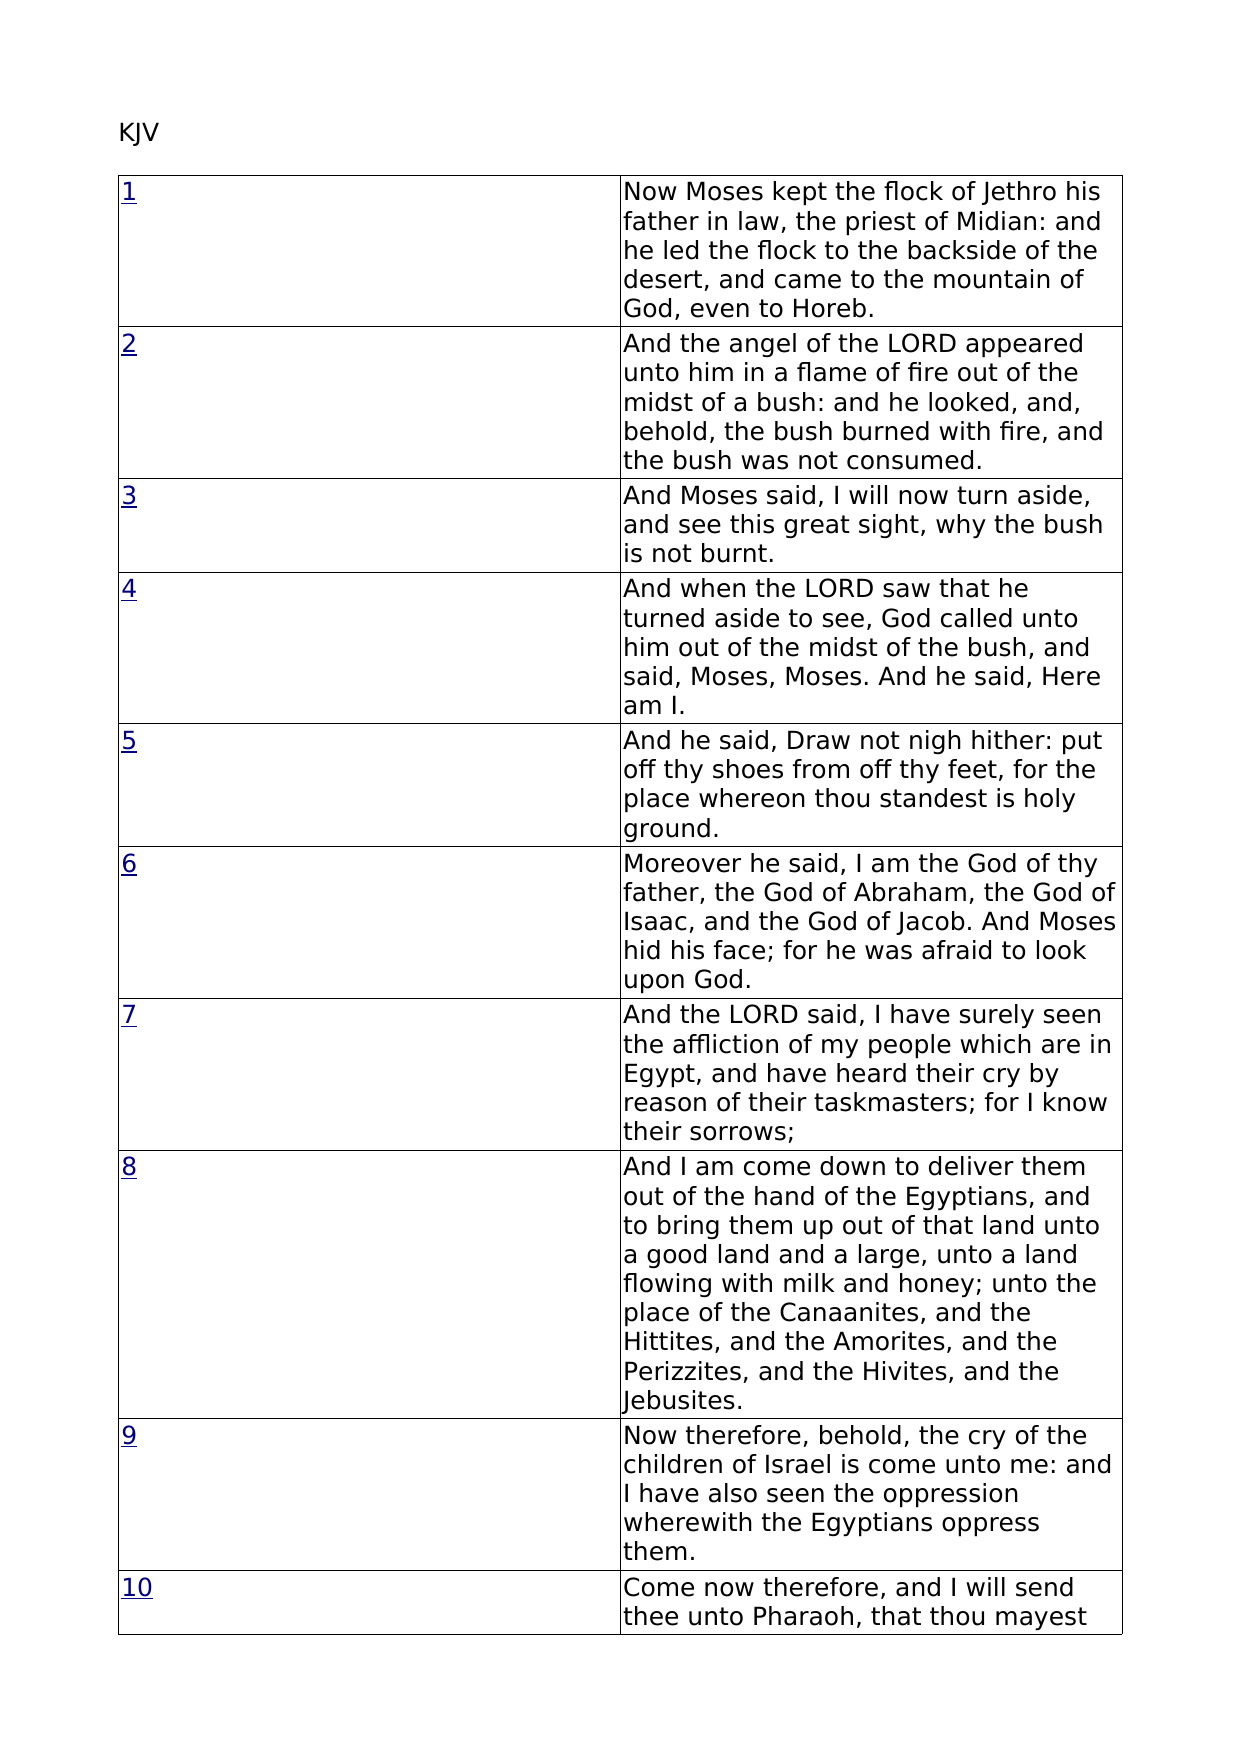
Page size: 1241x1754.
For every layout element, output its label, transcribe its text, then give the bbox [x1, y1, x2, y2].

table_cell 8 [119, 1151, 620, 1418]
table_cell 7 [119, 999, 620, 1149]
table_cell Now therefore, behold, the cry of the children of Israel is come unto me: and I have also seen the oppression wherewith the Egyptians oppress them. [621, 1419, 1122, 1570]
table_cell Moreover he said, I am the God of thy father, the God of Abraham, the God of Isaac, and the God of Jacob. And Moses hid his face; for he was afraid to look upon God. [621, 847, 1122, 998]
table_cell 9 [119, 1419, 620, 1570]
table_cell And Moses said, I will now turn aside, and see this great sight, why the bush is not burnt. [621, 479, 1122, 572]
table_header 1 [119, 176, 620, 326]
table_header Now Moses kept the flock of Jethro his father in law, the priest of Midian: and he led the flock to the backside of the desert, and came to the mountain of God, even to Horeb. [621, 176, 1122, 326]
table_cell And I am come down to deliver them out of the hand of the Egyptians, and to bring them up out of that land unto a good land and a large, unto a land flowing with milk and honey; unto the place of the Canaanites, and the Hittites, and the Amorites, and the Perizzites, and the Hivites, and the Jebusites. [621, 1151, 1122, 1418]
table_cell Come now therefore, and I will send thee unto Pharaoh, that thou mayest [621, 1571, 1122, 1634]
table_cell 2 [119, 327, 620, 478]
text KJV [118, 118, 1122, 147]
table_cell And he said, Draw not nigh hither: put off thy shoes from off thy feet, for the place whereon thou standest is holy ground. [621, 724, 1122, 846]
table_cell And the LORD said, I have surely seen the affliction of my people which are in Egypt, and have heard their cry by reason of their taskmasters; for I know their sorrows; [621, 999, 1122, 1149]
table_cell 6 [119, 847, 620, 998]
table_cell And the angel of the LORD appeared unto him in a flame of fire out of the midst of a bush: and he looked, and, behold, the bush burned with fire, and the bush was not consumed. [621, 327, 1122, 478]
table_cell 5 [119, 724, 620, 846]
table_cell 10 [119, 1571, 620, 1634]
table_cell And when the LORD saw that he turned aside to see, God called unto him out of the midst of the bush, and said, Moses, Moses. And he said, Here am I. [621, 573, 1122, 723]
table_cell 4 [119, 573, 620, 723]
table_cell 3 [119, 479, 620, 572]
